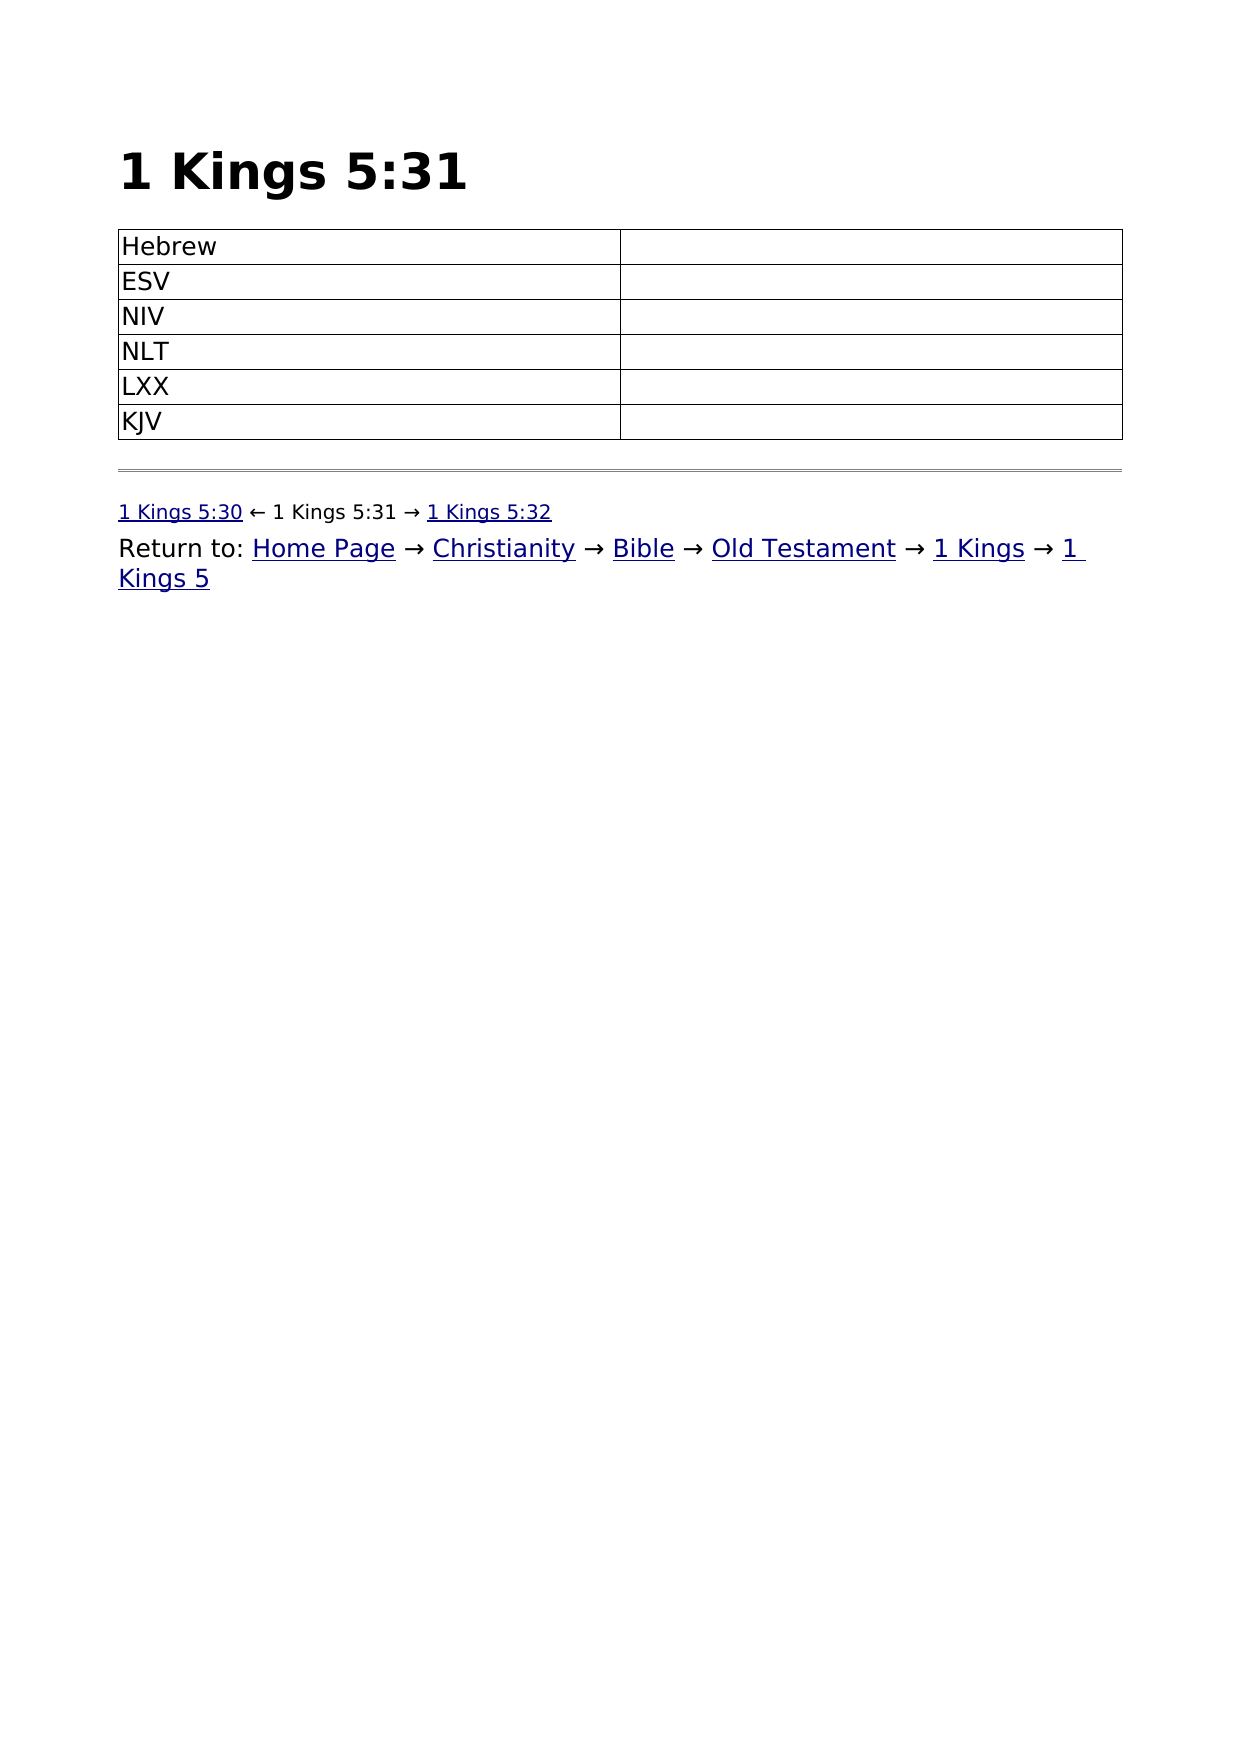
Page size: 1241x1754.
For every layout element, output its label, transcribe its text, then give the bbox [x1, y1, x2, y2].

table_cell [621, 300, 1122, 334]
table_cell NLT [119, 335, 620, 369]
table_cell ESV [119, 265, 620, 299]
text 1 Kings 5:30 ← 1 Kings 5:31 → 1 Kings 5:32 [118, 501, 1122, 534]
table_header [621, 230, 1122, 264]
table_header Hebrew [119, 230, 620, 264]
table_cell [621, 265, 1122, 299]
table_cell [621, 335, 1122, 369]
subtitle 1 Kings 5:31 [118, 143, 1122, 201]
table_cell KJV [119, 405, 620, 439]
text Return to: Home Page → Christianity → Bible → Old Testament → 1 Kings → 1 Kings 5 [118, 534, 1122, 593]
table_cell LXX [119, 370, 620, 404]
table_cell [621, 370, 1122, 404]
table_cell NIV [119, 300, 620, 334]
table_cell [621, 405, 1122, 439]
